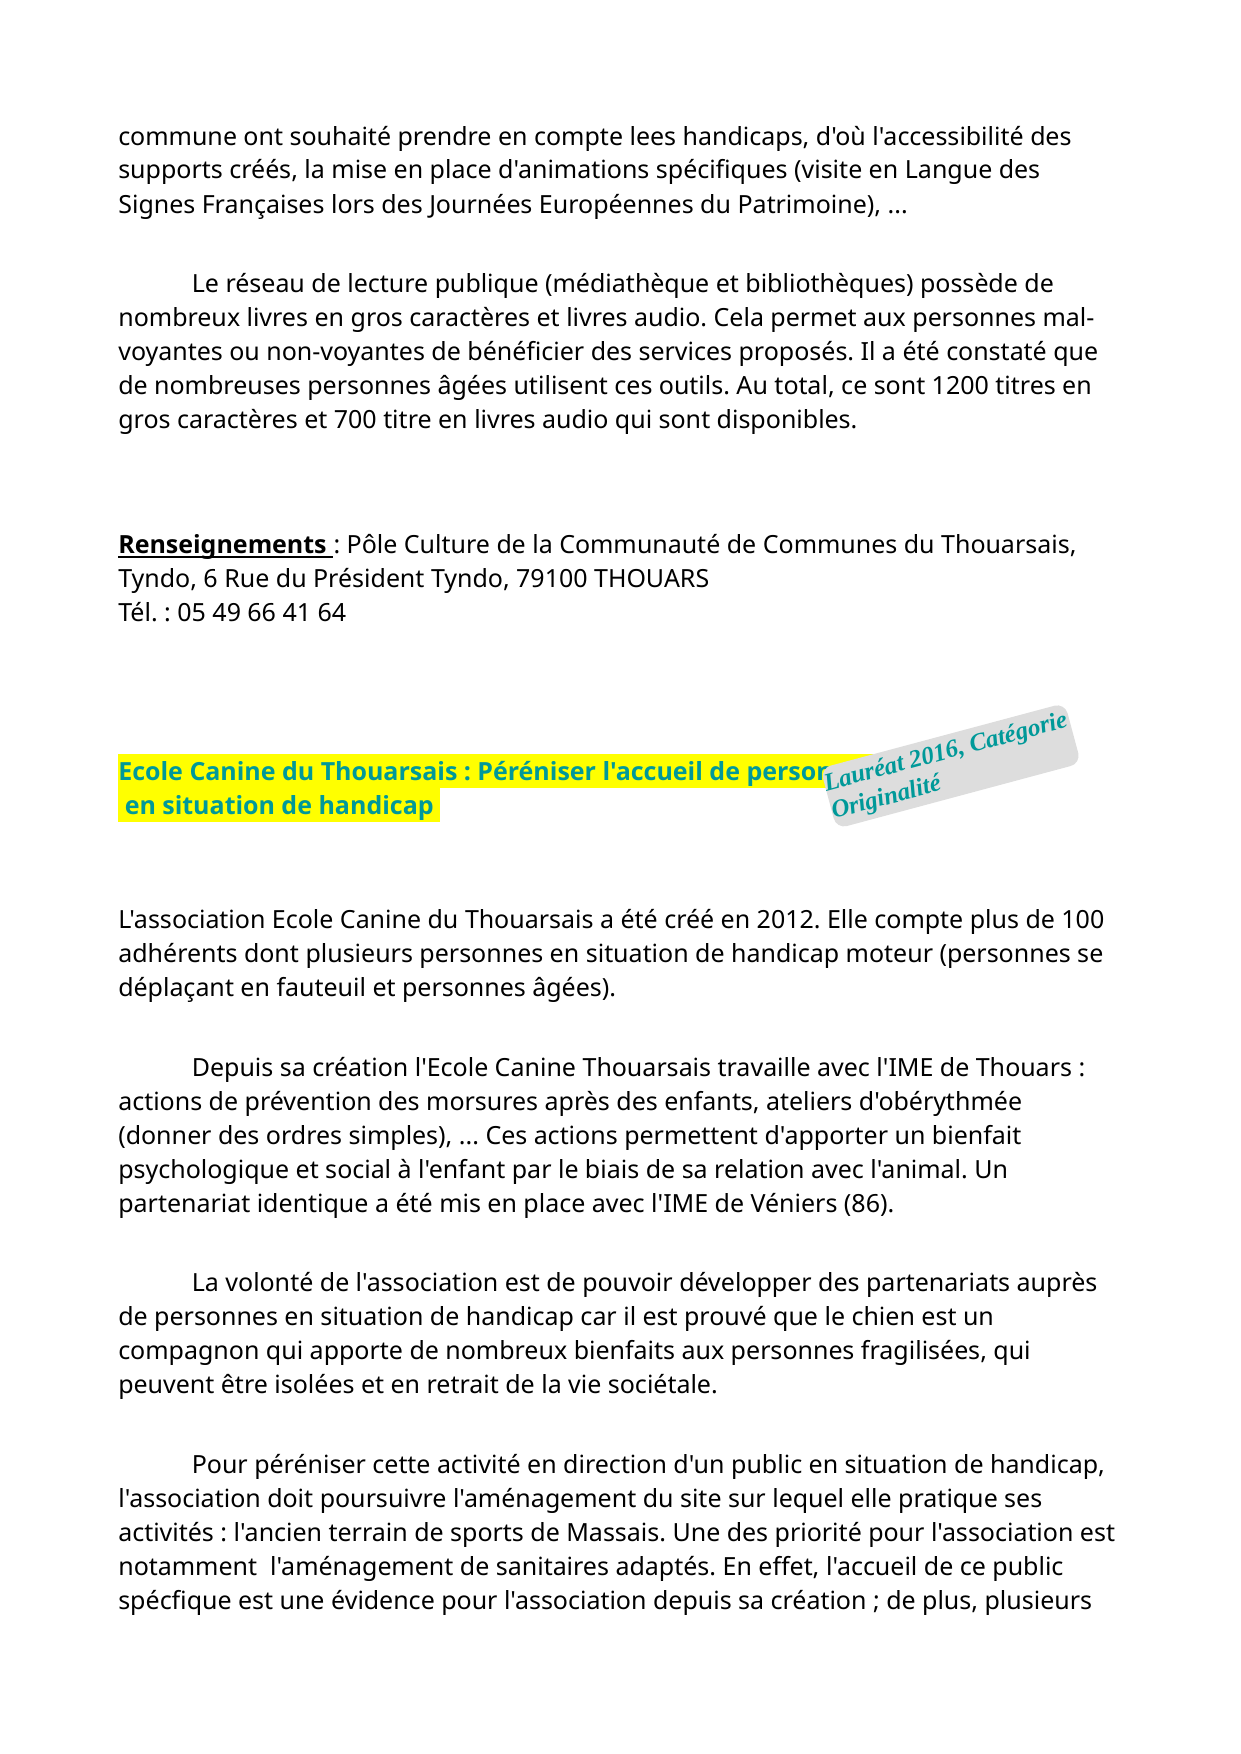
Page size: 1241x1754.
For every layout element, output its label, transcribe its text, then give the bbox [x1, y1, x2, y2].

text Tél. : 05 49 66 41 64 [118, 595, 1122, 629]
text Renseignements : Pôle Culture de la Communauté de Communes du Thouarsais, Tyndo, 6 Rue du Président Tyndo, 79100 THOUARS [118, 527, 1122, 595]
text La volonté de l'association est de pouvoir développer des partenariats auprès de personnes en situation de handicap car il est prouvé que le chien est un compagnon qui apporte de nombreux bienfaits aux personnes fragilisées, qui peuvent être isolées et en retrait de la vie sociétale. [118, 1265, 1122, 1401]
text L'association Ecole Canine du Thouarsais a été créé en 2012. Elle compte plus de 100 adhérents dont plusieurs personnes en situation de handicap moteur (personnes se déplaçant en fauteuil et personnes âgées). [118, 902, 1122, 1004]
text en situation de handicap [118, 788, 834, 822]
text commune ont souhaité prendre en compte lees handicaps, d'où l'accessibilité des supports créés, la mise en place d'animations spécifiques (visite en Langue des Signes Françaises lors des Journées Européennes du Patrimoine), ... [118, 118, 1122, 220]
text Depuis sa création l'Ecole Canine Thouarsais travaille avec l'IME de Thouars : actions de prévention des morsures après des enfants, ateliers d'obérythmée (donner des ordres simples), ... Ces actions permettent d'apporter un bienfait psychologique et social à l'enfant par le biais de sa relation avec l'animal. Un partenariat identique a été mis en place avec l'IME de Véniers (86). [118, 1049, 1122, 1219]
text Le réseau de lecture publique (médiathèque et bibliothèques) possède de nombreux livres en gros caractères et livres audio. Cela permet aux personnes mal-voyantes ou non-voyantes de bénéficier des services proposés. Il a été constaté que de nombreuses personnes âgées utilisent ces outils. Au total, ce sont 1200 titres en gros caractères et 700 titre en livres audio qui sont disponibles. [118, 266, 1122, 436]
text Pour péréniser cette activité en direction d'un public en situation de handicap, l'association doit poursuivre l'aménagement du site sur lequel elle pratique ses activités : l'ancien terrain de sports de Massais. Une des priorité pour l'association est notamment l'aménagement de sanitaires adaptés. En effet, l'accueil de ce public spécfique est une évidence pour l'association depuis sa création ; de plus, plusieurs [118, 1447, 1122, 1617]
text en situation de handicap [866, 788, 1122, 822]
text Ecole Canine du Thouarsais : Péréniser l'accueil de personnes [993, 754, 1122, 788]
text Ecole Canine du Thouarsais : Péréniser l'accueil de personnes [118, 754, 870, 788]
